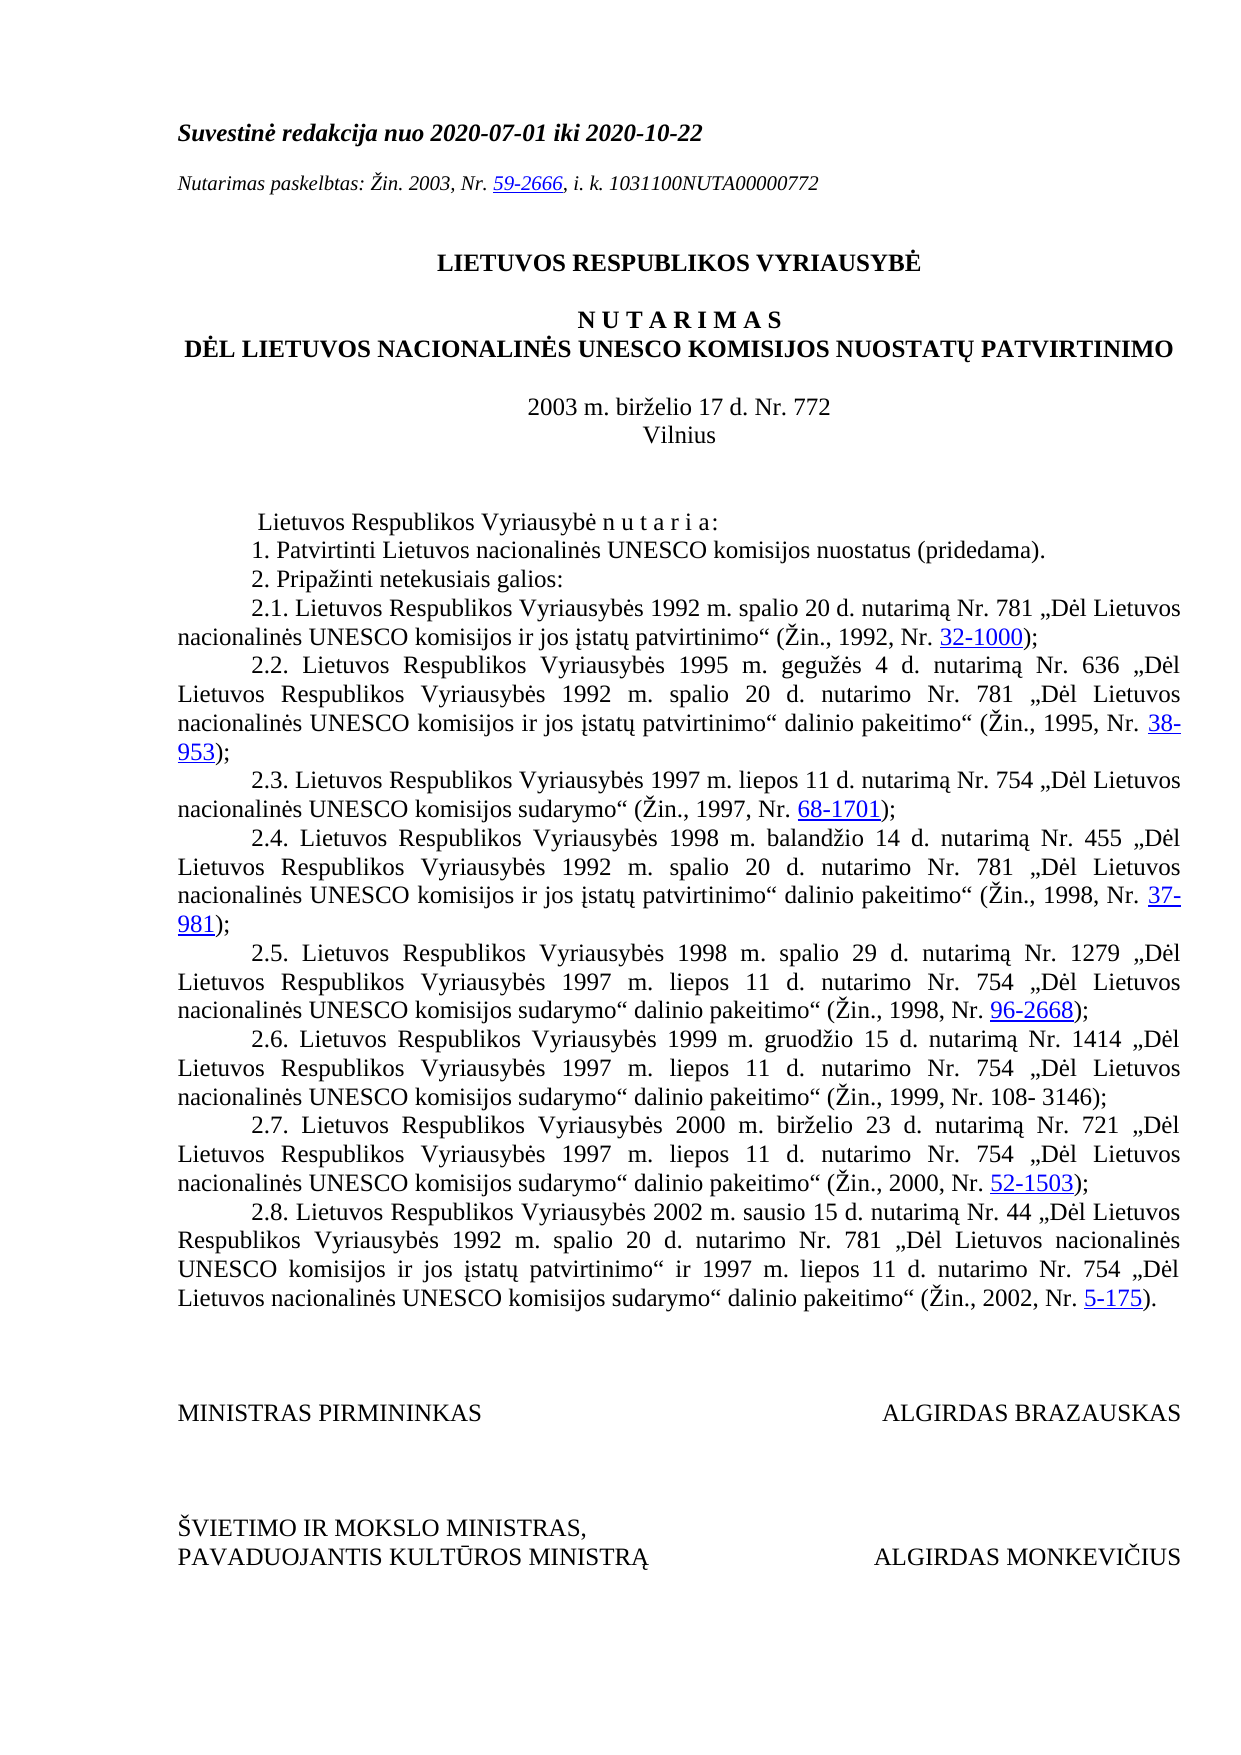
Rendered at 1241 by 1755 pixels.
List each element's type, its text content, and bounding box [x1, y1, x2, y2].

text 2.7. Lietuvos Respublikos Vyriausybės 2000 m. birželio 23 d. nutarimą Nr. 721 „Dėl Lietuvos Respublikos Vyriausybės 1997 m. liepos 11 d. nutarimo Nr. 754 „Dėl Lietuvos nacionalinės UNESCO komisijos sudarymo“ dalinio pakeitimo“ (Žin., 2000, Nr. 52-1503); [177, 1110, 1181, 1197]
text Vilnius [177, 420, 1181, 449]
text 2.4. Lietuvos Respublikos Vyriausybės 1998 m. balandžio 14 d. nutarimą Nr. 455 „Dėl Lietuvos Respublikos Vyriausybės 1992 m. spalio 20 d. nutarimo Nr. 781 „Dėl Lietuvos nacionalinės UNESCO komisijos ir jos įstatų patvirtinimo“ dalinio pakeitimo“ (Žin., 1998, Nr. 37-981); [177, 823, 1181, 938]
text 2.5. Lietuvos Respublikos Vyriausybės 1998 m. spalio 29 d. nutarimą Nr. 1279 „Dėl Lietuvos Respublikos Vyriausybės 1997 m. liepos 11 d. nutarimo Nr. 754 „Dėl Lietuvos nacionalinės UNESCO komisijos sudarymo“ dalinio pakeitimo“ (Žin., 1998, Nr. 96-2668); [177, 938, 1181, 1024]
text 2.8. Lietuvos Respublikos Vyriausybės 2002 m. sausio 15 d. nutarimą Nr. 44 „Dėl Lietuvos Respublikos Vyriausybės 1992 m. spalio 20 d. nutarimo Nr. 781 „Dėl Lietuvos nacionalinės UNESCO komisijos ir jos įstatų patvirtinimo“ ir 1997 m. liepos 11 d. nutarimo Nr. 754 „Dėl Lietuvos nacionalinės UNESCO komisijos sudarymo“ dalinio pakeitimo“ (Žin., 2002, Nr. 5-175). [177, 1197, 1181, 1312]
text LIETUVOS RESPUBLIKOS VYRIAUSYBĖ [177, 248, 1181, 277]
text Suvestinė redakcija nuo 2020-07-01 iki 2020-10-22 [177, 118, 1181, 147]
text 2.1. Lietuvos Respublikos Vyriausybės 1992 m. spalio 20 d. nutarimą Nr. 781 „Dėl Lietuvos nacionalinės UNESCO komisijos ir jos įstatų patvirtinimo“ (Žin., 1992, Nr. 32-1000); [177, 593, 1181, 650]
text 2. Pripažinti netekusiais galios: [177, 564, 1181, 593]
text MINISTRAS PIRMININKAS ALGIRDAS BRAZAUSKAS [177, 1398, 1181, 1427]
text 2003 m. birželio 17 d. Nr. 772 [177, 392, 1181, 420]
text Nutarimas paskelbtas: Žin. 2003, Nr. 59-2666, i. k. 1031100NUTA00000772 [177, 171, 1181, 195]
text 2.3. Lietuvos Respublikos Vyriausybės 1997 m. liepos 11 d. nutarimą Nr. 754 „Dėl Lietuvos nacionalinės UNESCO komisijos sudarymo“ (Žin., 1997, Nr. 68-1701); [177, 765, 1181, 823]
text 1. Patvirtinti Lietuvos nacionalinės UNESCO komisijos nuostatus (pridedama). [177, 535, 1181, 564]
text Lietuvos Respublikos Vyriausybė nutaria: [177, 507, 1181, 535]
text 2.6. Lietuvos Respublikos Vyriausybės 1999 m. gruodžio 15 d. nutarimą Nr. 1414 „Dėl Lietuvos Respublikos Vyriausybės 1997 m. liepos 11 d. nutarimo Nr. 754 „Dėl Lietuvos nacionalinės UNESCO komisijos sudarymo“ dalinio pakeitimo“ (Žin., 1999, Nr. 108- 3146); [177, 1024, 1181, 1110]
text ŠVIETIMO IR MOKSLO MINISTRAS, [177, 1513, 1181, 1542]
text 2.2. Lietuvos Respublikos Vyriausybės 1995 m. gegužės 4 d. nutarimą Nr. 636 „Dėl Lietuvos Respublikos Vyriausybės 1992 m. spalio 20 d. nutarimo Nr. 781 „Dėl Lietuvos nacionalinės UNESCO komisijos ir jos įstatų patvirtinimo“ dalinio pakeitimo“ (Žin., 1995, Nr. 38-953); [177, 650, 1181, 765]
text N U T A R I M A S [177, 305, 1181, 334]
text PAVADUOJANTIS KULTŪROS MINISTRĄ ALGIRDAS MONKEVIČIUS [177, 1542, 1181, 1570]
text DĖL LIETUVOS NACIONALINĖS UNESCO KOMISIJOS NUOSTATŲ PATVIRTINIMO [177, 334, 1181, 363]
